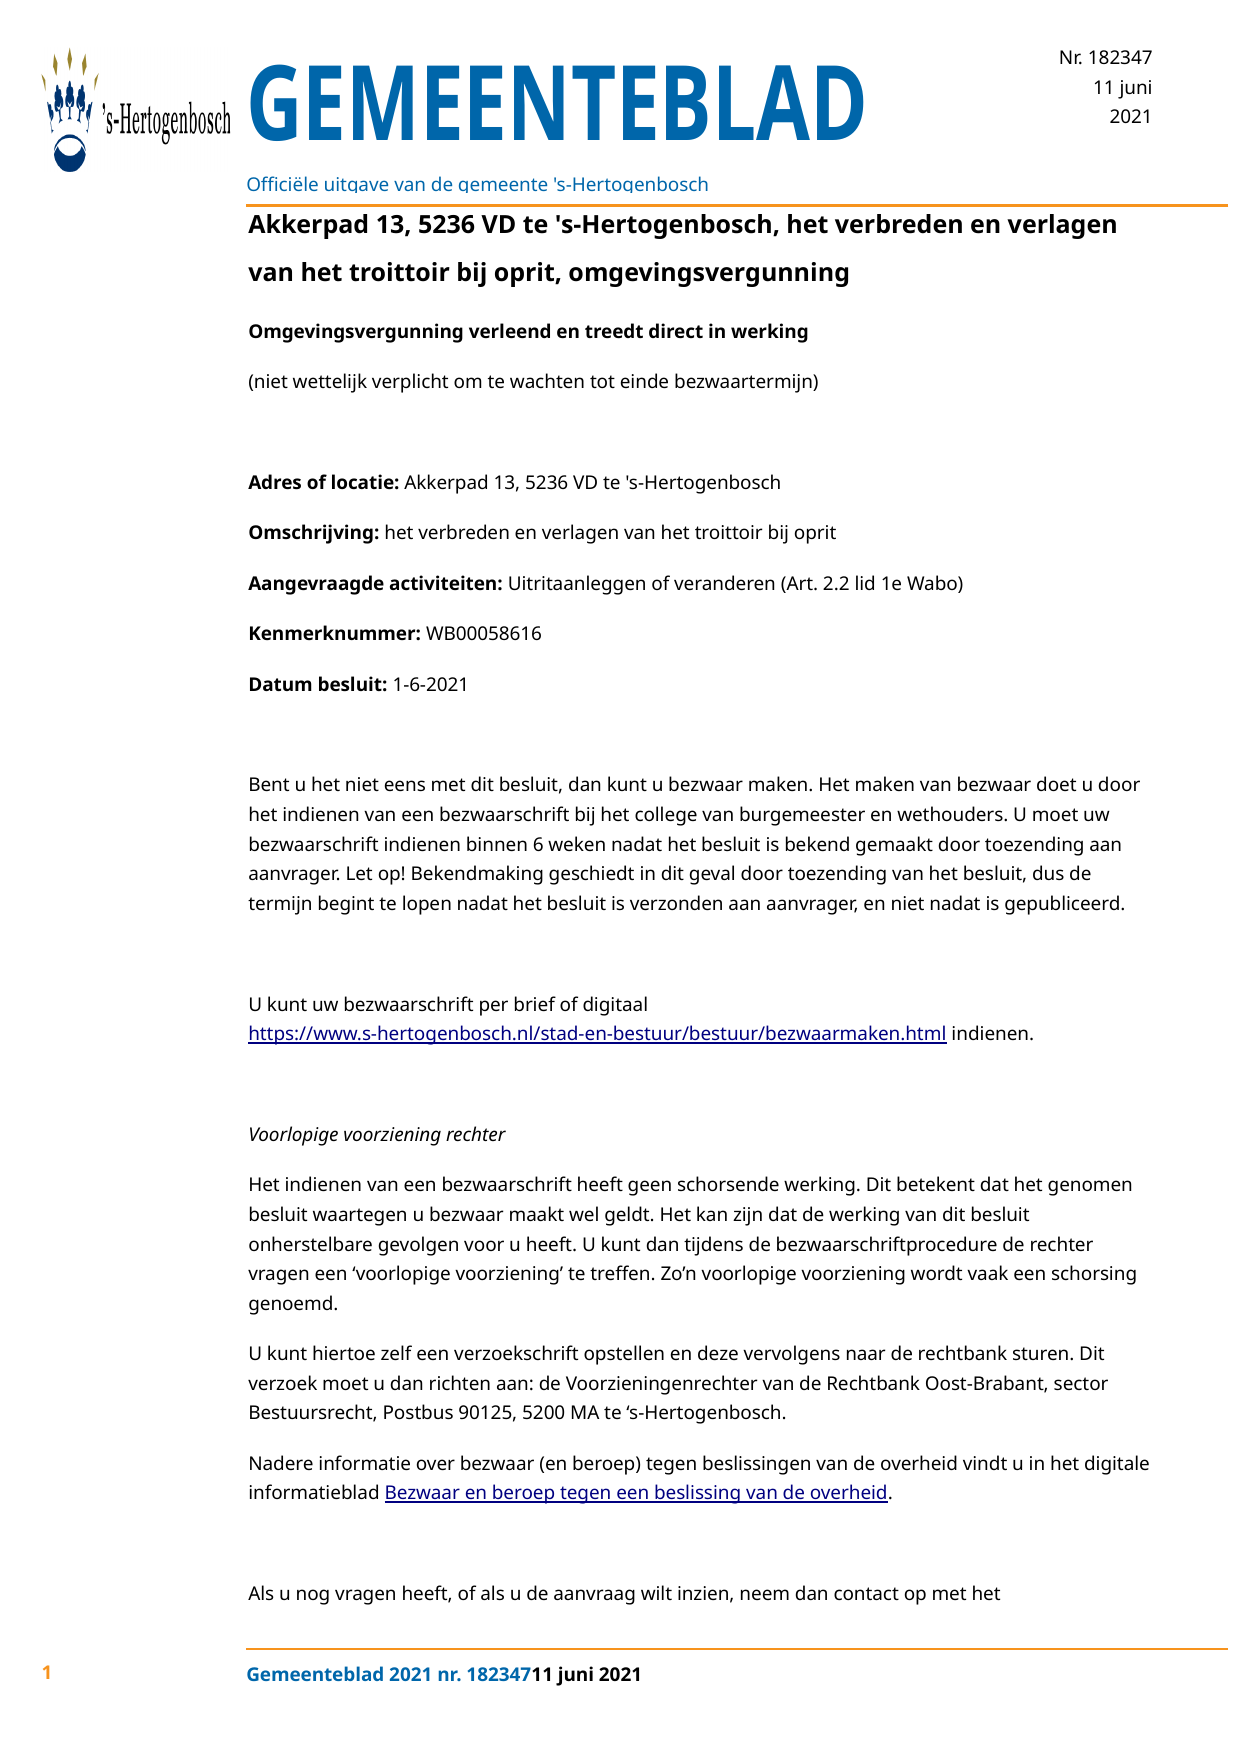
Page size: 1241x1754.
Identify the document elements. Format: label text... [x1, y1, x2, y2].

text Bent u het niet eens met dit besluit, dan kunt u bezwaar maken. Het maken van bezwaar doet u door het indienen van een bezwaarschrift bij het college van burgemeester en wethouders. U moet uw bezwaarschrift indienen binnen 6 weken nadat het besluit is bekend gemaakt door toezending aan aanvrager. Let op! Bekendmaking geschiedt in dit geval door toezending van het besluit, dus de termijn begint te lopen nadat het besluit is verzonden aan aanvrager, en niet nadat is gepubliceerd. [248, 772, 1152, 916]
text (niet wettelijk verplicht om te wachten tot einde bezwaartermijn) [248, 368, 1152, 394]
text Voorlopige voorziening rechter [248, 1121, 1152, 1147]
text Omschrijving: het verbreden en verlagen van het troittoir bij oprit [248, 519, 1152, 545]
text Nadere informatie over bezwaar (en beroep) tegen beslissingen van de overheid vindt u in het digitale informatieblad Bezwaar en beroep tegen een beslissing van de overheid. [248, 1450, 1152, 1505]
text Akkerpad 13, 5236 VD te 's-Hertogenbosch, het verbreden en verlagen van het troittoir bij oprit, omgevingsvergunning [248, 207, 1152, 288]
text Datum besluit: 1-6-2021 [248, 671, 1152, 697]
text Aangevraagde activiteiten: Uitritaanleggen of veranderen (Art. 2.2 lid 1e Wabo) [248, 570, 1152, 596]
text Adres of locatie: Akkerpad 13, 5236 VD te 's-Hertogenbosch [248, 469, 1152, 495]
text U kunt uw bezwaarschrift per brief of digitaal https://www.s-hertogenbosch.nl/stad-en-bestuur/bestuur/bezwaarmaken.html indienen. [248, 991, 1152, 1046]
text Omgevingsvergunning verleend en treedt direct in werking [248, 318, 1152, 344]
text Als u nog vragen heeft, of als u de aanvraag wilt inzien, neem dan contact op met het [248, 1580, 1152, 1606]
picture [41, 47, 231, 172]
text Kenmerknummer: WB00058616 [248, 620, 1152, 646]
text U kunt hiertoe zelf een verzoekschrift opstellen en deze vervolgens naar de rechtbank sturen. Dit verzoek moet u dan richten aan: de Voorzieningenrechter van de Rechtbank Oost-Brabant, sector Bestuursrecht, Postbus 90125, 5200 MA te ‘s-Hertogenbosch. [248, 1340, 1152, 1425]
text Het indienen van een bezwaarschrift heeft geen schorsende werking. Dit betekent dat het genomen besluit waartegen u bezwaar maakt wel geldt. Het kan zijn dat de werking van dit besluit onherstelbare gevolgen voor u heeft. U kunt dan tijdens de bezwaarschriftprocedure de rechter vragen een ‘voorlopige voorziening’ te treffen. Zo’n voorlopige voorziening wordt vaak een schorsing genoemd. [248, 1172, 1152, 1316]
